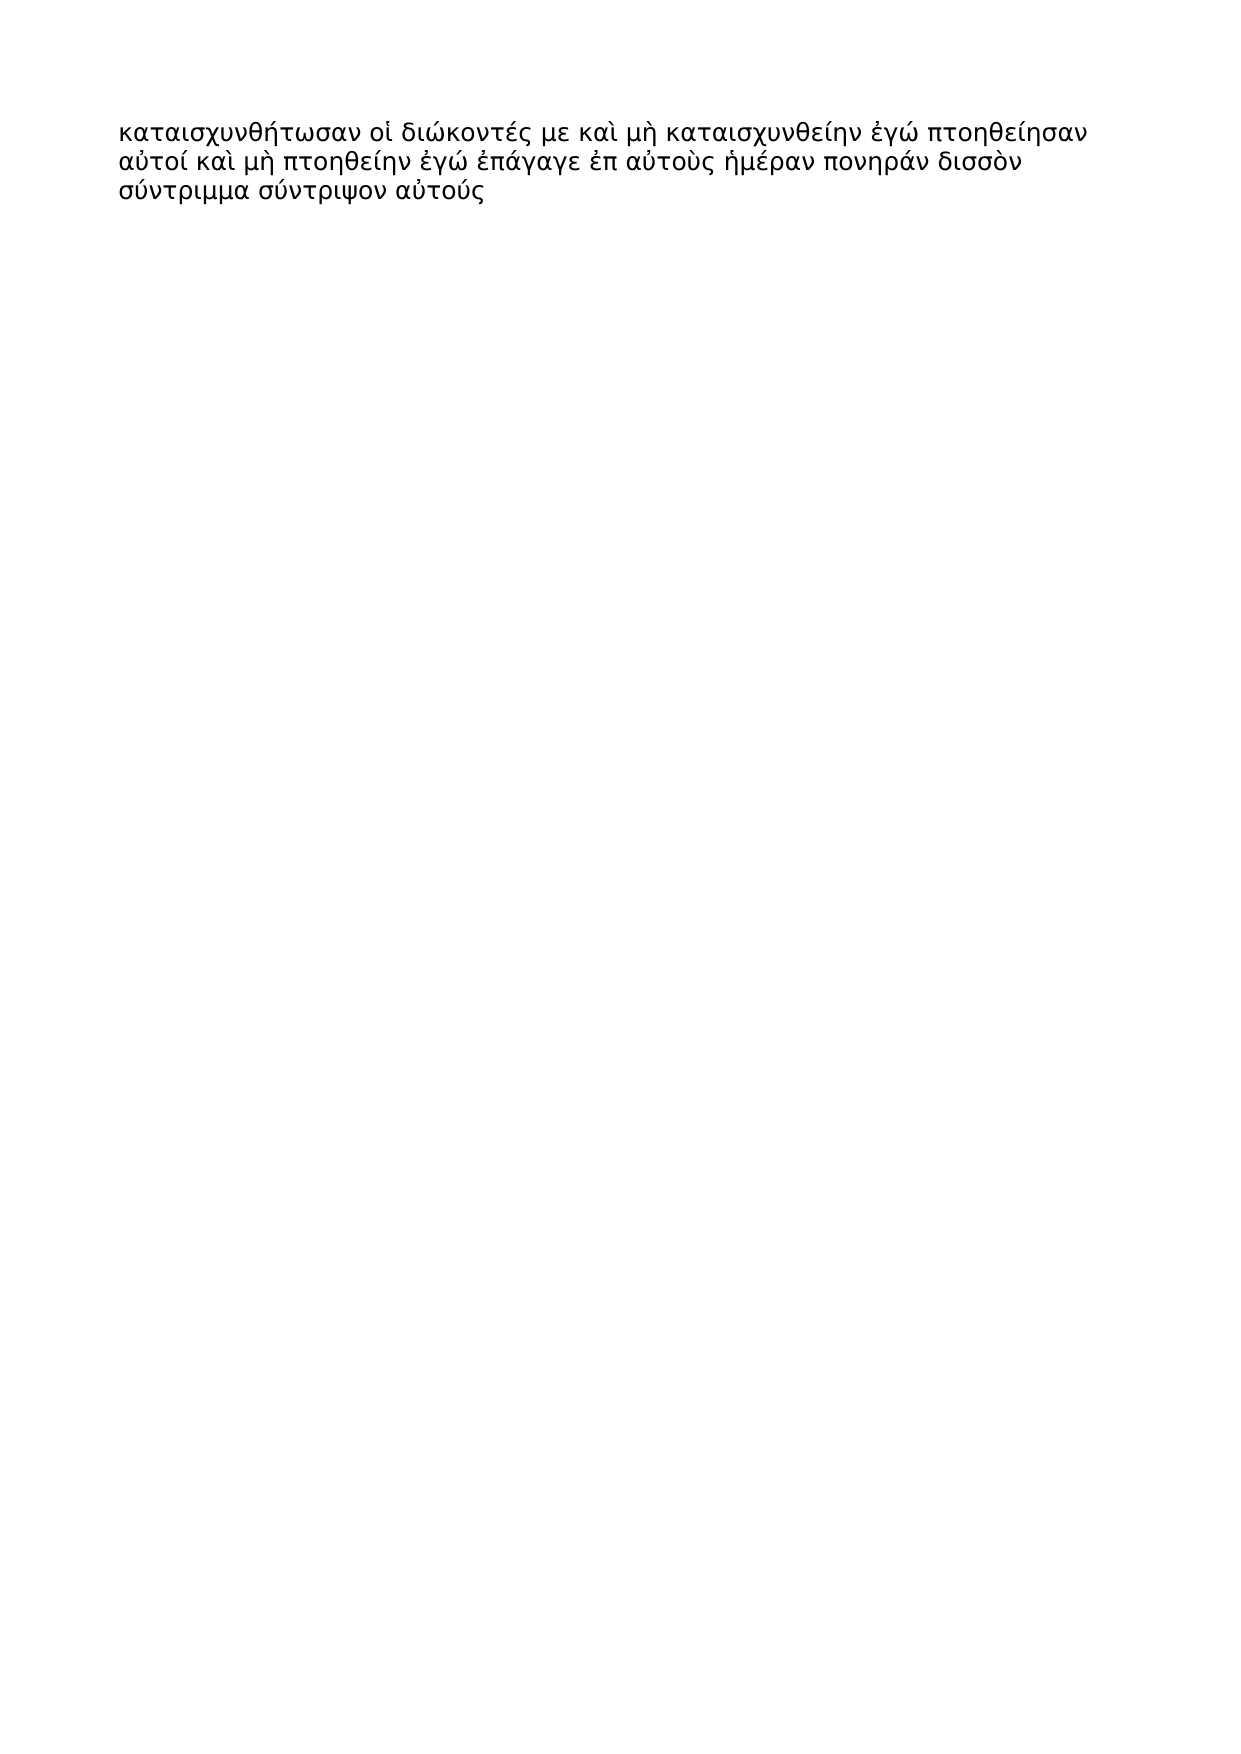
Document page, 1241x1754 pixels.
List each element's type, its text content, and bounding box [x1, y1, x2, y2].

text καταισχυνθήτωσαν οἱ διώκοντές με καὶ μὴ καταισχυνθείην ἐγώ πτοηθείησαν αὐτοί καὶ μὴ πτοηθείην ἐγώ ἐπάγαγε ἐπ αὐτοὺς ἡμέραν πονηράν δισσὸν σύντριμμα σύντριψον αὐτούς [118, 118, 1122, 206]
